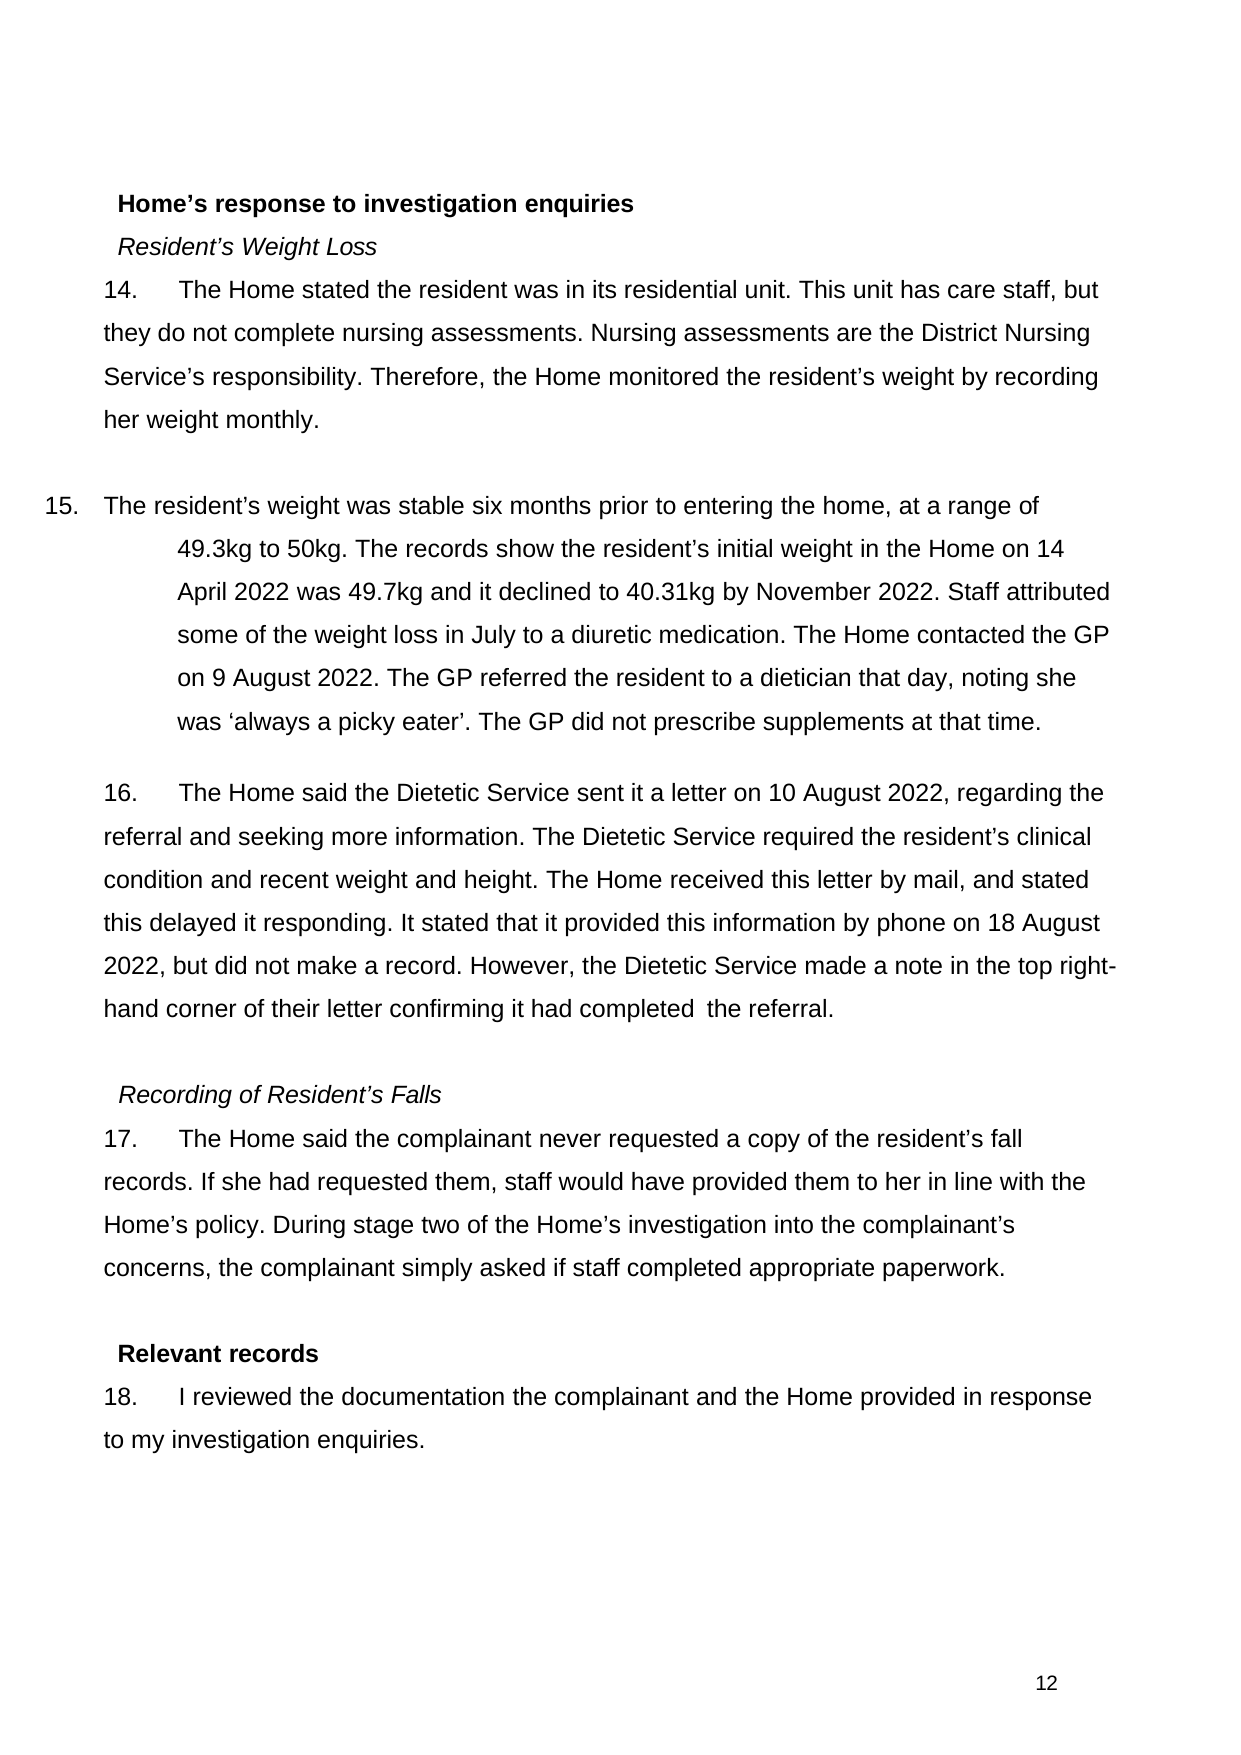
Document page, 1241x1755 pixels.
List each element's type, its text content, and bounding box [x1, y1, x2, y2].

text Recording of Resident’s Falls [118, 1080, 1152, 1109]
text Resident’s Weight Loss [117, 232, 1152, 261]
text 49.3kg to 50kg. The records show the resident’s initial weight in the Home on 14 April 2022 was 49.7kg and it declined to 40.31kg by November 2022. Staff attributed some of the weight loss in July to a diuretic medication. The Home contacted the GP on 9 August 2022. The GP referred the resident to a dietician that day, noting she was ‘always a picky eater’. The GP did not prescribe supplements at that time. [177, 534, 1121, 735]
text Home’s response to investigation enquiries [117, 189, 1152, 218]
list The resident’s weight was stable six months prior to entering the home, at a range of [44, 491, 1152, 519]
list I reviewed the documentation the complainant and the Home provided in response to my investigation enquiries. [103, 1382, 1118, 1454]
list The Home said the Dietetic Service sent it a letter on 10 August 2022, regarding the referral and seeking more information. The Dietetic Service required the resident’s clinical condition and recent weight and height. The Home received this letter by mail, and stated this delayed it responding. It stated that it provided this information by phone on 18 August 2022, but did not make a record. However, the Dietetic Service made a note in the top right-hand corner of their letter confirming it had completed the referral. [103, 778, 1121, 1023]
list The Home said the complainant never requested a copy of the resident’s fall records. If she had requested them, staff would have provided them to her in line with the Home’s policy. During stage two of the Home’s investigation into the complainant’s concerns, the complainant simply asked if staff completed appropriate paperwork. [103, 1124, 1119, 1282]
list The Home stated the resident was in its residential unit. This unit has care staff, but they do not complete nursing assessments. Nursing assessments are the District Nursing Service’s responsibility. Therefore, the Home monitored the resident’s weight by recording her weight monthly. [103, 275, 1121, 433]
text Relevant records [117, 1339, 1152, 1368]
